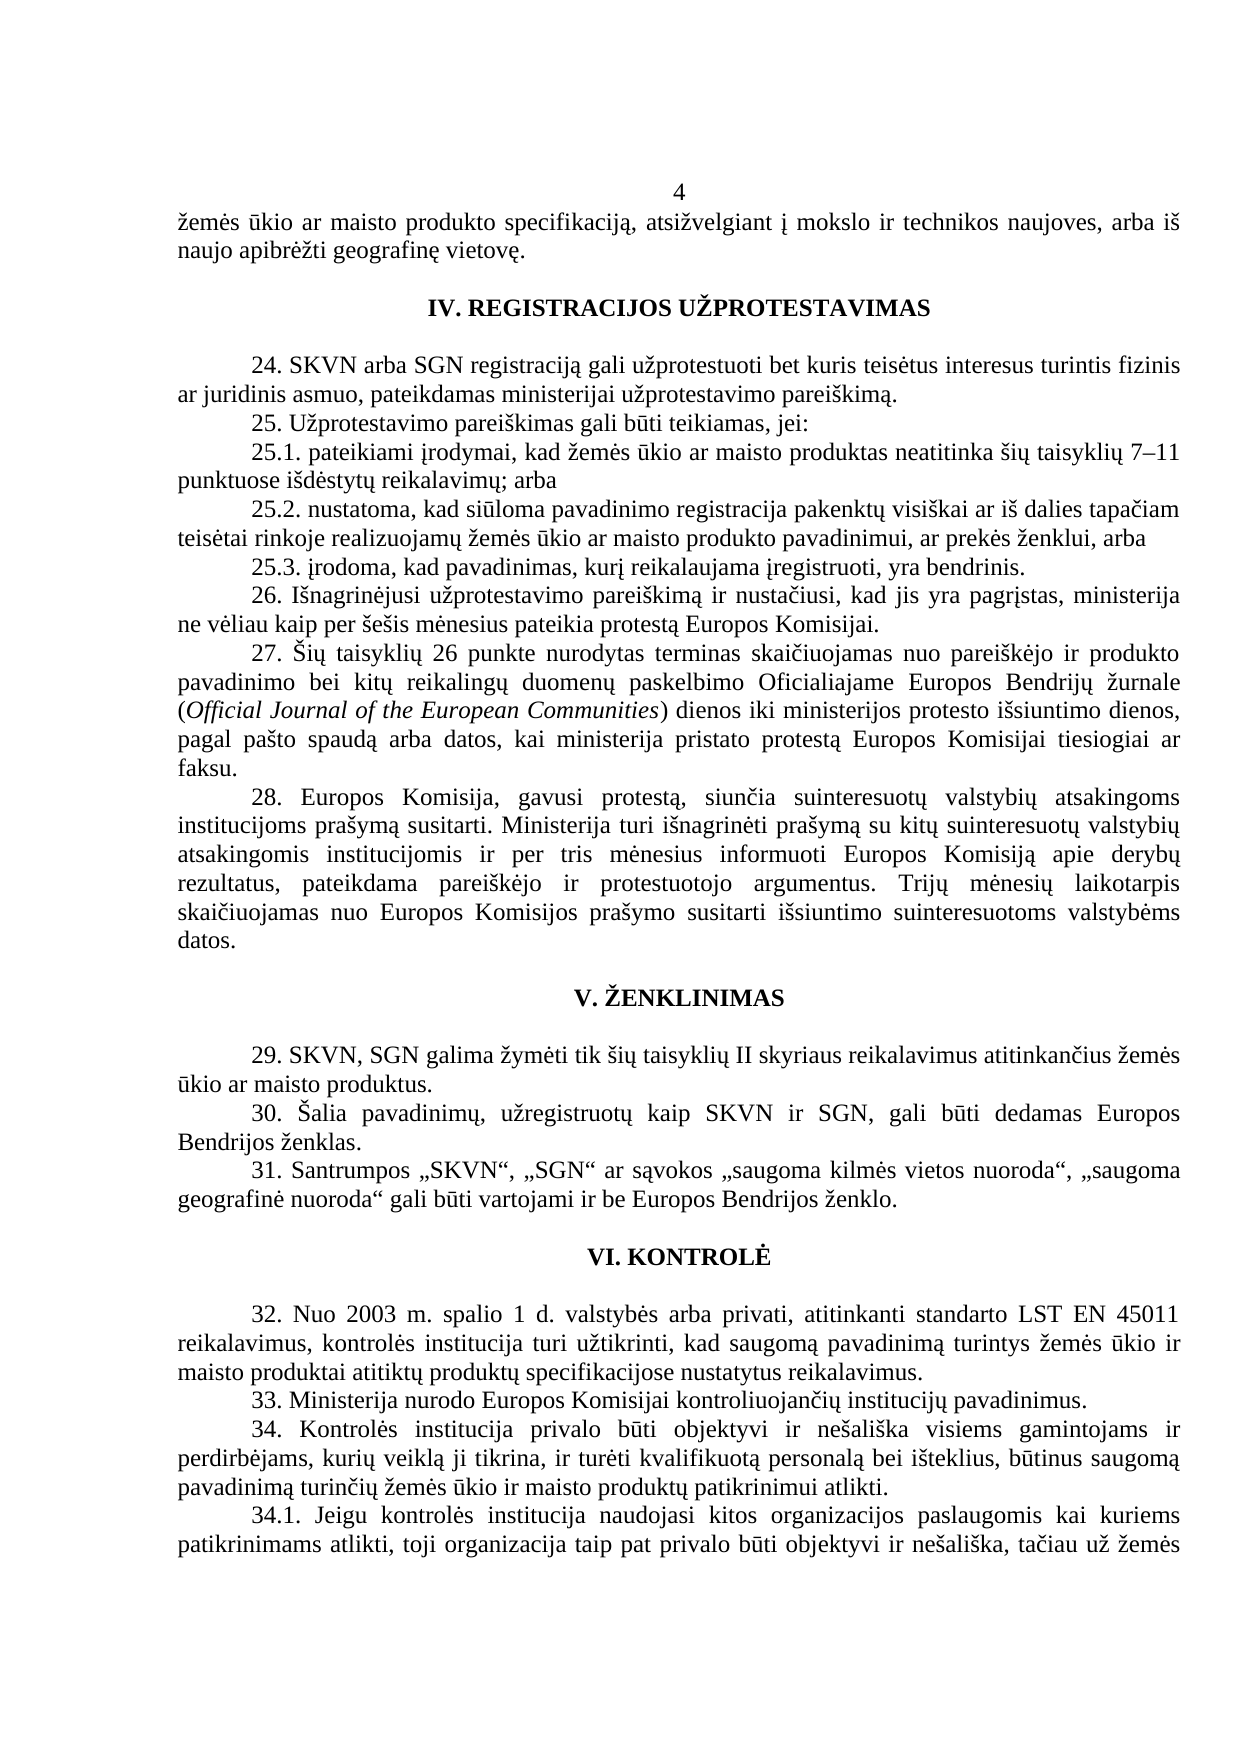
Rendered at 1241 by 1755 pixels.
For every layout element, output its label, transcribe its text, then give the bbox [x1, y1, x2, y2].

text 25.3. įrodoma, kad pavadinimas, kurį reikalaujama įregistruoti, yra bendrinis. [177, 552, 1181, 580]
text IV. REGISTRACIJOS UŽPROTESTAVIMAS [177, 293, 1181, 322]
text 27. Šių taisyklių 26 punkte nurodytas terminas skaičiuojamas nuo pareiškėjo ir produkto pavadinimo bei kitų reikalingų duomenų paskelbimo Oficialiajame Europos Bendrijų žurnale (Official Journal of the European Communities) dienos iki ministerijos protesto išsiuntimo dienos, pagal pašto spaudą arba datos, kai ministerija pristato protestą Europos Komisijai tiesiogiai ar faksu. [177, 638, 1181, 782]
text 25.2. nustatoma, kad siūloma pavadinimo registracija pakenktų visiškai ar iš dalies tapačiam teisėtai rinkoje realizuojamų žemės ūkio ar maisto produkto pavadinimui, ar prekės ženklui, arba [177, 494, 1181, 552]
text VI. KONTROLĖ [177, 1242, 1181, 1270]
text 28. Europos Komisija, gavusi protestą, siunčia suinteresuotų valstybių atsakingoms institucijoms prašymą susitarti. Ministerija turi išnagrinėti prašymą su kitų suinteresuotų valstybių atsakingomis institucijomis ir per tris mėnesius informuoti Europos Komisiją apie derybų rezultatus, pateikdama pareiškėjo ir protestuotojo argumentus. Trijų mėnesių laikotarpis skaičiuojamas nuo Europos Komisijos prašymo susitarti išsiuntimo suinteresuotoms valstybėms datos. [177, 782, 1181, 954]
text V. ŽENKLINIMAS [177, 983, 1181, 1012]
text 24. SKVN arba SGN registraciją gali užprotestuoti bet kuris teisėtus interesus turintis fizinis ar juridinis asmuo, pateikdamas ministerijai užprotestavimo pareiškimą. [177, 350, 1181, 408]
text 29. SKVN, SGN galima žymėti tik šių taisyklių II skyriaus reikalavimus atitinkančius žemės ūkio ar maisto produktus. [177, 1040, 1181, 1098]
text 31. Santrumpos „SKVN“, „SGN“ ar sąvokos „saugoma kilmės vietos nuoroda“, „saugoma geografinė nuoroda“ gali būti vartojami ir be Europos Bendrijos ženklo. [177, 1155, 1181, 1213]
text 30. Šalia pavadinimų, užregistruotų kaip SKVN ir SGN, gali būti dedamas Europos Bendrijos ženklas. [177, 1098, 1181, 1155]
text 34. Kontrolės institucija privalo būti objektyvi ir nešališka visiems gamintojams ir perdirbėjams, kurių veiklą ji tikrina, ir turėti kvalifikuotą personalą bei išteklius, būtinus saugomą pavadinimą turinčių žemės ūkio ir maisto produktų patikrinimui atlikti. [177, 1414, 1181, 1500]
text 32. Nuo 2003 m. spalio 1 d. valstybės arba privati, atitinkanti standarto LST EN 45011 reikalavimus, kontrolės institucija turi užtikrinti, kad saugomą pavadinimą turintys žemės ūkio ir maisto produktai atitiktų produktų specifikacijose nustatytus reikalavimus. [177, 1299, 1181, 1385]
text žemės ūkio ar maisto produkto specifikaciją, atsižvelgiant į mokslo ir technikos naujoves, arba iš naujo apibrėžti geografinę vietovę. [177, 207, 1181, 264]
text 26. Išnagrinėjusi užprotestavimo pareiškimą ir nustačiusi, kad jis yra pagrįstas, ministerija ne vėliau kaip per šešis mėnesius pateikia protestą Europos Komisijai. [177, 580, 1181, 638]
text 33. Ministerija nurodo Europos Komisijai kontroliuojančių institucijų pavadinimus. [177, 1385, 1181, 1414]
text 25. Užprotestavimo pareiškimas gali būti teikiamas, jei: [177, 408, 1181, 437]
text 34.1. Jeigu kontrolės institucija naudojasi kitos organizacijos paslaugomis kai kuriems patikrinimams atlikti, toji organizacija taip pat privalo būti objektyvi ir nešališka, tačiau už žemės [177, 1500, 1181, 1558]
text 25.1. pateikiami įrodymai, kad žemės ūkio ar maisto produktas neatitinka šių taisyklių 7–11 punktuose išdėstytų reikalavimų; arba [177, 437, 1181, 494]
